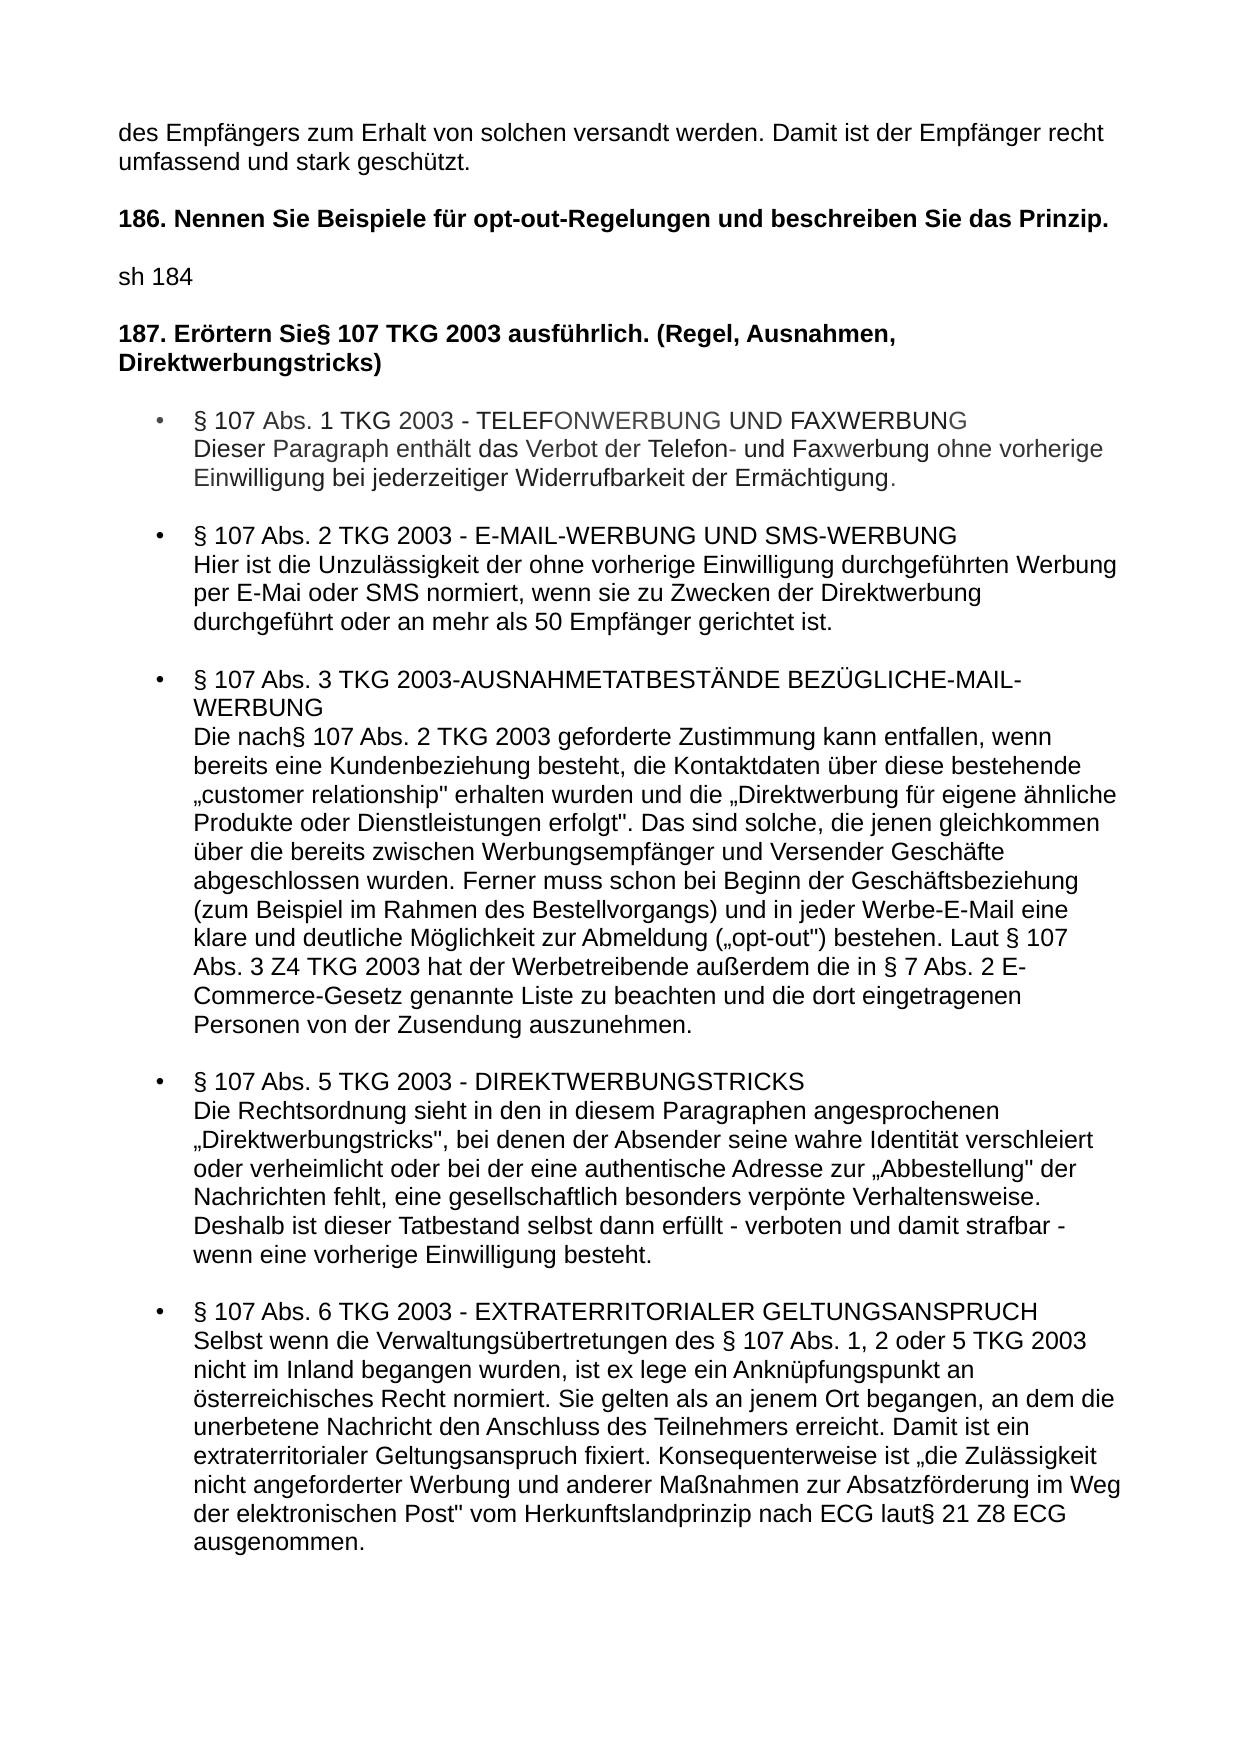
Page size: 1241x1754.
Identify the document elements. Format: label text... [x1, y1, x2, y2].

list § 107 Abs. 5 TKG 2003 - DIREKTWERBUNGSTRICKS [156, 1067, 1122, 1096]
list § 107 Abs. 2 TKG 2003 - E-MAIL-WERBUNG UND SMS-WERBUNG [156, 521, 1122, 549]
list Die Rechtsordnung sieht in den in diesem Paragraphen angesprochenen „Direktwerbungstricks", bei denen der Absender seine wahre Identität verschleiert oder verheimlicht oder bei der eine authentische Adresse zur „Abbestellung" der Nachrichten fehlt, eine gesellschaftlich besonders verpönte Verhaltensweise. Deshalb ist dieser Tatbestand selbst dann erfüllt - verboten und damit strafbar - wenn eine vorherige Einwilligung besteht. [156, 1096, 1122, 1268]
list Dieser Paragraph enthält das Verbot der Telefon- und Faxwerbung ohne vorherige Einwilligung bei jederzeitiger Widerrufbarkeit der Ermächtigung. [156, 434, 1122, 492]
list § 107 Abs. 6 TKG 2003 - EXTRATERRITORIALER GELTUNGSANSPRUCH [156, 1297, 1122, 1326]
list Hier ist die Unzulässigkeit der ohne vorherige Einwilligung durchgeführten Werbung per E-Mai oder SMS normiert, wenn sie zu Zwecken der Direktwerbung durchgeführt oder an mehr als 50 Empfänger gerichtet ist. [156, 549, 1122, 636]
list § 107 Abs. 1 TKG 2003 - TELEFONWERBUNG UND FAXWERBUNG [156, 406, 1122, 434]
text sh 184 [118, 262, 1122, 291]
text des Empfängers zum Erhalt von solchen versandt werden. Damit ist der Empfänger recht umfassend und stark geschützt. [118, 118, 1122, 176]
text 187. Erörtern Sie§ 107 TKG 2003 ausführlich. (Regel, Ausnahmen, Direktwerbungstricks) [118, 319, 1122, 377]
list Selbst wenn die Verwaltungsübertretungen des § 107 Abs. 1, 2 oder 5 TKG 2003 nicht im Inland begangen wurden, ist ex lege ein Anknüpfungspunkt an österreichisches Recht normiert. Sie gelten als an jenem Ort begangen, an dem die unerbetene Nachricht den Anschluss des Teilnehmers erreicht. Damit ist ein extraterritorialer Geltungsanspruch fixiert. Konsequenterweise ist „die Zulässigkeit nicht angeforderter Werbung und anderer Maßnahmen zur Absatzförderung im Weg der elektronischen Post" vom Herkunftslandprinzip nach ECG laut§ 21 Z8 ECG ausgenommen. [156, 1326, 1122, 1556]
list Die nach§ 107 Abs. 2 TKG 2003 geforderte Zustimmung kann entfallen, wenn bereits eine Kundenbeziehung besteht, die Kontaktdaten über diese bestehende „customer relationship" erhalten wurden und die „Direktwerbung für eigene ähnliche Produkte oder Dienstleistungen erfolgt". Das sind solche, die jenen gleichkommen über die bereits zwischen Werbungsempfänger und Versender Geschäfte abgeschlossen wurden. Ferner muss schon bei Beginn der Geschäftsbeziehung (zum Beispiel im Rahmen des Bestellvorgangs) und in jeder Werbe-E-Mail eine klare und deutliche Möglichkeit zur Abmeldung („opt-out") bestehen. Laut § 107 Abs. 3 Z4 TKG 2003 hat der Werbetreibende außerdem die in § 7 Abs. 2 E-Commerce-Gesetz genannte Liste zu beachten und die dort eingetragenen Personen von der Zusendung auszunehmen. [156, 722, 1122, 1038]
list § 107 Abs. 3 TKG 2003-AUSNAHMETATBESTÄNDE BEZÜGLICHE-MAIL-WERBUNG [156, 664, 1122, 722]
text 186. Nennen Sie Beispiele für opt-out-Regelungen und beschreiben Sie das Prinzip. [118, 204, 1122, 233]
